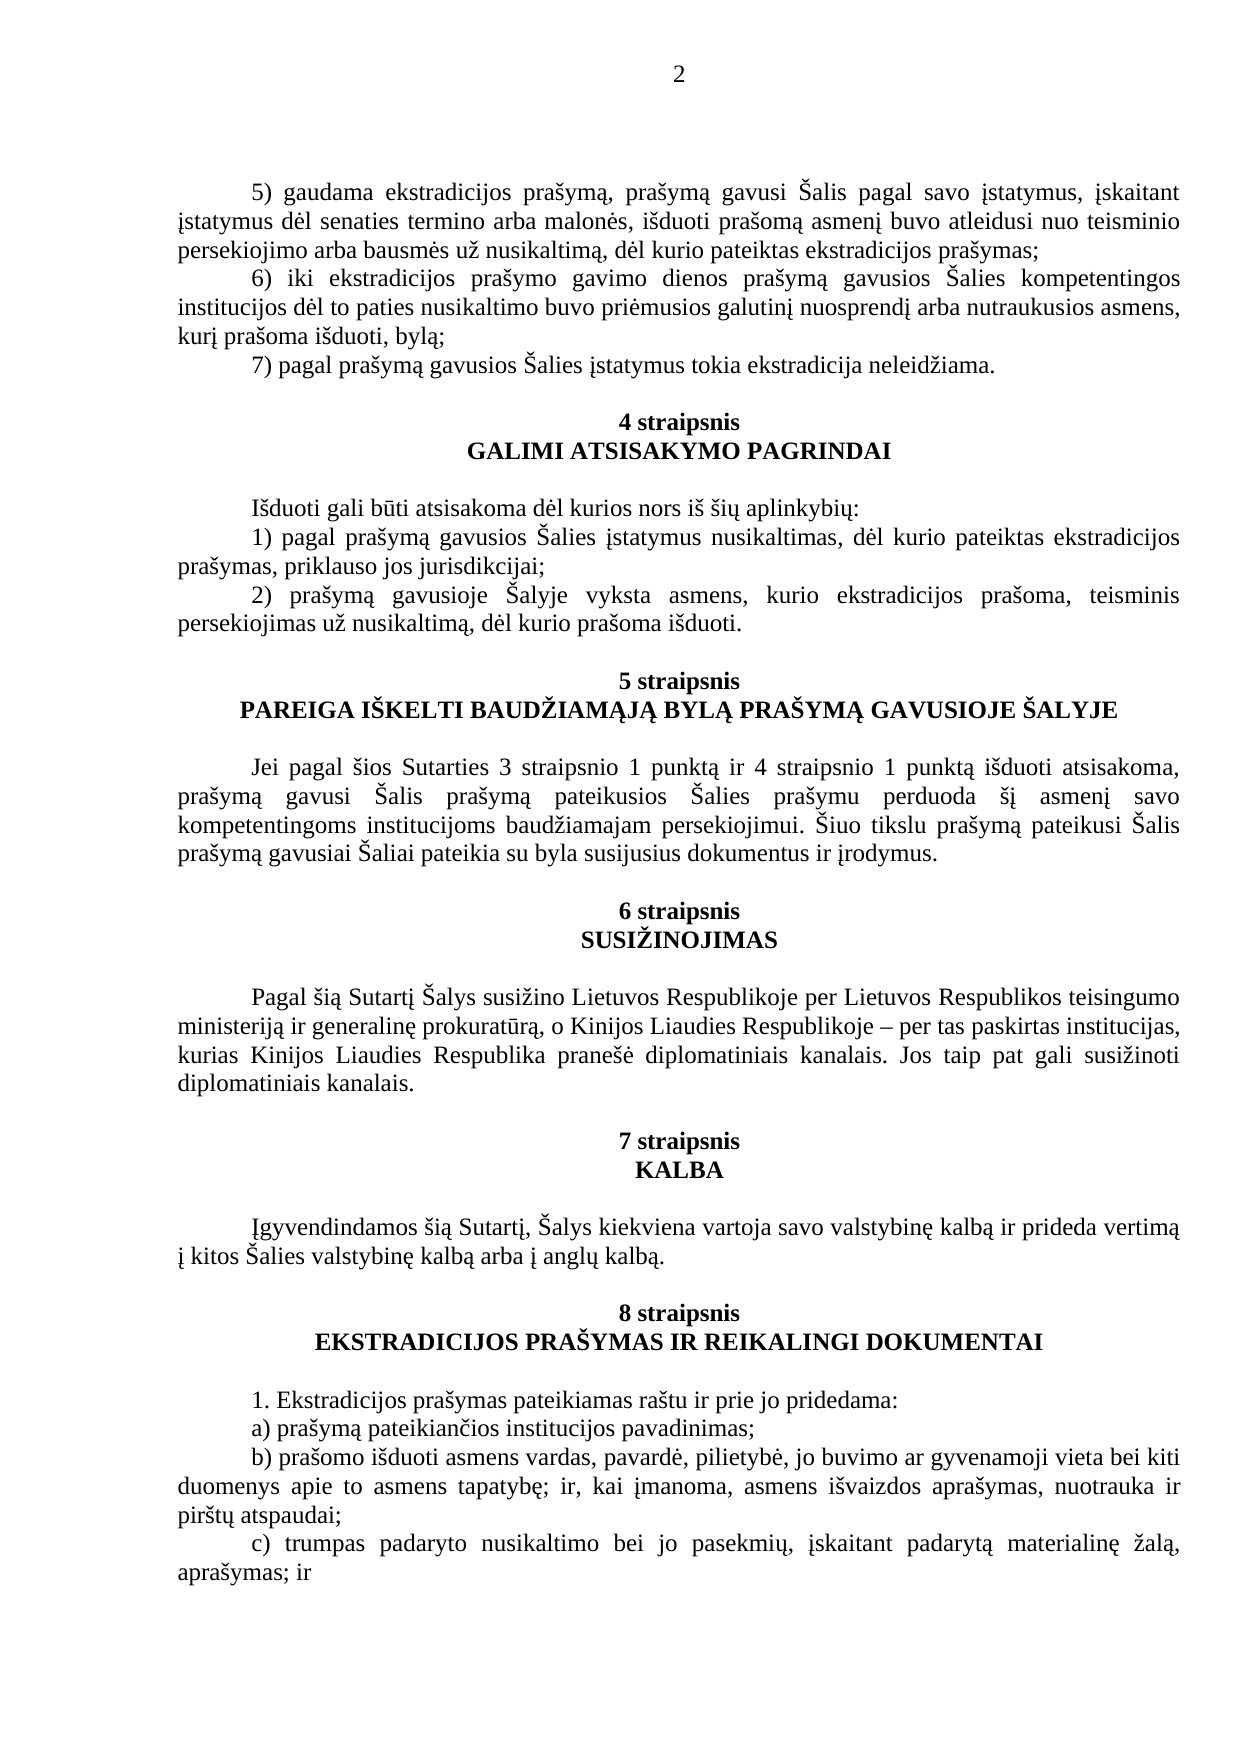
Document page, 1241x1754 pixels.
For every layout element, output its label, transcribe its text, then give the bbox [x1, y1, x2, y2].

text 8 straipsnis [177, 1298, 1181, 1327]
text Išduoti gali būti atsisakoma dėl kurios nors iš šių aplinkybių: [177, 493, 1181, 522]
text 7) pagal prašymą gavusios Šalies įstatymus tokia ekstradicija neleidžiama. [177, 350, 1181, 378]
text Pareiga iškelti baudžiamąją bylą prašymą gavusioje Šalyje [177, 695, 1181, 723]
text 1) pagal prašymą gavusios Šalies įstatymus nusikaltimas, dėl kurio pateiktas ekstradicijos prašymas, priklauso jos jurisdikcijai; [177, 522, 1181, 580]
text 5 straipsnis [177, 666, 1181, 695]
text 6) iki ekstradicijos prašymo gavimo dienos prašymą gavusios Šalies kompetentingos institucijos dėl to paties nusikaltimo buvo priėmusios galutinį nuosprendį arba nutraukusios asmens, kurį prašoma išduoti, bylą; [177, 263, 1181, 350]
text Įgyvendindamos šią Sutartį, Šalys kiekviena vartoja savo valstybinę kalbą ir prideda vertimą į kitos Šalies valstybinę kalbą arba į anglų kalbą. [177, 1212, 1181, 1270]
text 2) prašymą gavusioje Šalyje vyksta asmens, kurio ekstradicijos prašoma, teisminis persekiojimas už nusikaltimą, dėl kurio prašoma išduoti. [177, 580, 1181, 637]
text 4 straipsnis [177, 407, 1181, 436]
text Jei pagal šios Sutarties 3 straipsnio 1 punktą ir 4 straipsnio 1 punktą išduoti atsisakoma, prašymą gavusi Šalis prašymą pateikusios Šalies prašymu perduoda šį asmenį savo kompetentingoms institucijoms baudžiamajam persekiojimui. Šiuo tikslu prašymą pateikusi Šalis prašymą gavusiai Šaliai pateikia su byla susijusius dokumentus ir įrodymus. [177, 752, 1181, 867]
text c) trumpas padaryto nusikaltimo bei jo pasekmių, įskaitant padarytą materialinę žalą, aprašymas; ir [177, 1528, 1181, 1586]
text b) prašomo išduoti asmens vardas, pavardė, pilietybė, jo buvimo ar gyvenamoji vieta bei kiti duomenys apie to asmens tapatybę; ir, kai įmanoma, asmens išvaizdos aprašymas, nuotrauka ir pirštų atspaudai; [177, 1442, 1181, 1528]
text a) prašymą pateikiančios institucijos pavadinimas; [177, 1413, 1181, 1442]
text Susižinojimas [177, 925, 1181, 953]
text 1. Ekstradicijos prašymas pateikiamas raštu ir prie jo pridedama: [177, 1385, 1181, 1413]
text 7 straipsnis [177, 1126, 1181, 1155]
text 5) gaudama ekstradicijos prašymą, prašymą gavusi Šalis pagal savo įstatymus, įskaitant įstatymus dėl senaties termino arba malonės, išduoti prašomą asmenį buvo atleidusi nuo teisminio persekiojimo arba bausmės už nusikaltimą, dėl kurio pateiktas ekstradicijos prašymas; [177, 177, 1181, 263]
text Pagal šią Sutartį Šalys susižino Lietuvos Respublikoje per Lietuvos Respublikos teisingumo ministeriją ir generalinę prokuratūrą, o Kinijos Liaudies Respublikoje – per tas paskirtas institucijas, kurias Kinijos Liaudies Respublika pranešė diplomatiniais kanalais. Jos taip pat gali susižinoti diplomatiniais kanalais. [177, 982, 1181, 1097]
text Ekstradicijos prašymas ir reikalingi dokumentai [177, 1327, 1181, 1356]
text Galimi atsisakymo pagrindai [177, 436, 1181, 465]
text 6 straipsnis [177, 896, 1181, 925]
text Kalba [177, 1155, 1181, 1183]
